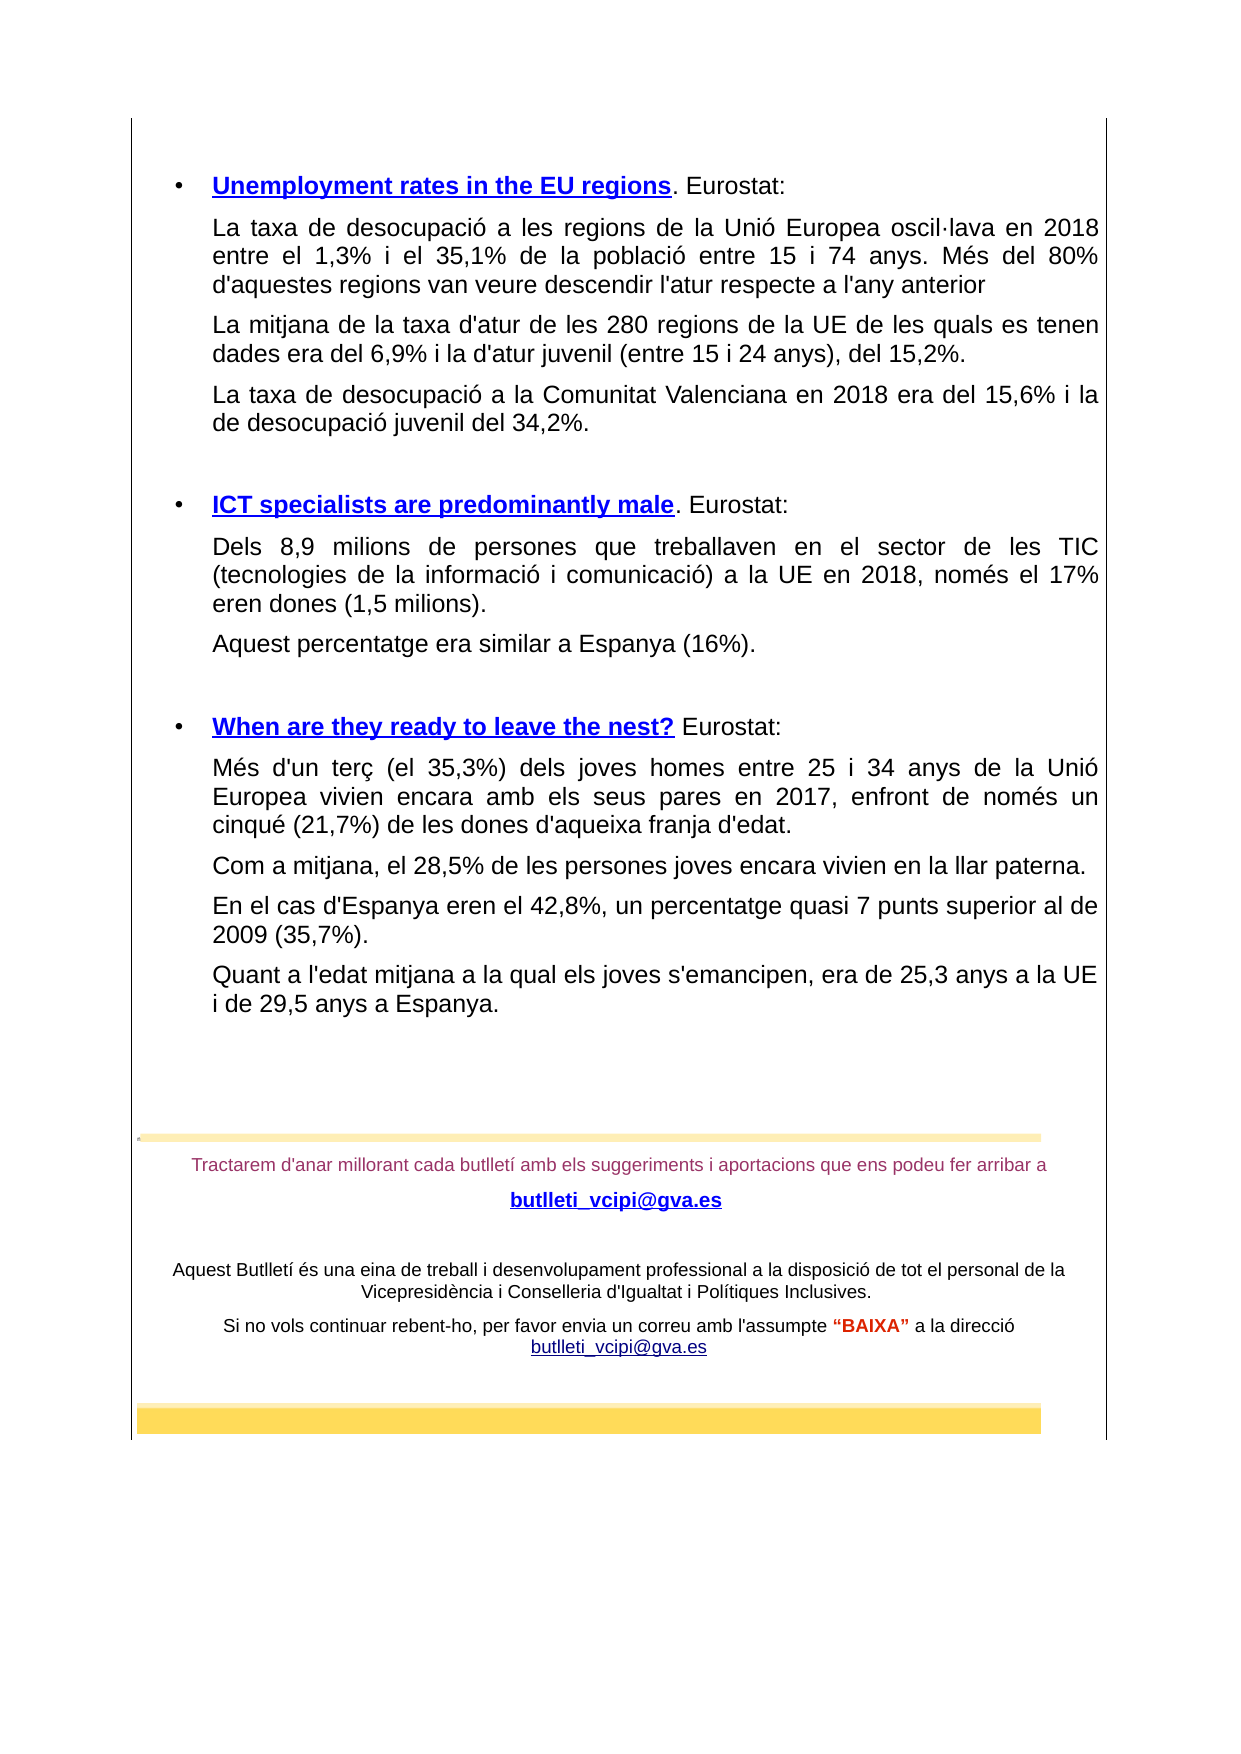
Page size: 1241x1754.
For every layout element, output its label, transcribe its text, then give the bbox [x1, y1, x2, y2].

picture [137, 1403, 1041, 1434]
table_cell [132, 1398, 1106, 1439]
table_cell 1. INFORMACIÓ D'INTERÉS Campanya ‘Trenca l'estereotip’ amb motiu del Día Internacional contra la LGTBIfòbia. Conselleria d'Igualtat i Polítiques Inclusives. App ‘Tecuento’. Fundación CNSE (Confederación Estatal De Personas Sordas) para la Supresión de las Barreras de Comunicación: Aplicació per a fer accessibles els contes i la lectura a les xiquetes i xiquets sords o amb discapacitat auditiva. Acto de homenaje ‘Pioneras’. Universitat Politècnica de València: Data: 22 de maig, 17h. Lloc: Paranimf, Rectorat de la Universitat. És necessari confirmar assistència abans del dia 21 de maig. VI Congrés Estatal d'Economia Feminista. Càtedra d'Economia Feminista (Universitat de València): Aquest Congrés tindrà lloc a València els dies 5, 6, i 7 de setembre però el període de preinscipció finalitza el proper 27 de maig. 2. INFORMES I ESTUDIS Informe Olivenza 2018 sobre la situación general de la discapacidad en España. Observatorio Estatal de la Discapacidad, Ministerio de Sanidad, Consumo y Bienestar Social. Las mujeres y niñas con discapacidad en el medio rural en España. Castellanos E., CERMI Mujeres y Observatorio Estatal de la Discapacidad. Alumnado con discapacidad y educación inclusiva en España: Fase 1 (2018), la educación inclusiva en España (marco normativo y políticas públicas). Observatorio Estatal de la Discapacidad, CERMI y Universidad de Extremadura. La población reclusa con discapacidad en España: situación, propuestas y buenas prácticas. Observatorio Estatal de la Discapacidad (Ministerio de Sanidad, Consumo y Bienestar Social), CERMI y Universidad de Extremadura. Pasos para evitar el ciberbullying: ¿Puedo conseguir que mi hijo no sea víctima del acoso escolar? Estébanez, A. Consejería de Políticas Sociales y Familia de la Comunidad de Madrid. Guía informativa para familias de personas con trastorno del espectro del autismo. Hijosa, L. (coord.), Consejería de Políticas Sociales y Familia de la Comunidad de Madrid. Sexismo, amor romántico y violencia de género en la adolescencia. Enma Merino, E. Ed: Ministerio de Sanidad, Política Social e Igualdad. Menores testigos de violencia entre sus progenitores: repercusiones a nivel psicoemocional. Carracedo, S. Ed: Ministerio de Sanidad, Política Social e Igualdad. Rainbow Europe 2019. ILGA-Europe (European Region of the International Lesbian, Gay, Bisexual, Trans and Intersex Association): Aquest informe, de caràcter anual, analitza la situació de les polítiques que protegeixen la igualtat i els drets de les persones LGBTI als països de la UE. 3. NORMATIVA EN MATÈRIA SOCIAL Generalitat: Decret 65/2019, de 26 d'abril, del Consell, de regulació de l'accessibilitat en l'edificació i en els espais públics. (DOGV núm. 8549, de 16/05/2019) Resolució de 13 de maig de 2019, del director general de LABORA Servei Valencià d'Ocupació i Formació, per la qual es convoca per a l'exercici 2019 el programa d'incentius a la contractació de persones joves per entitats locals, en el marc del Sistema Nacional de Garantia Juvenil. (DOGV núm. 8550, de 17/05/2019) Resolució de 13 de maig de 2019, del director general de LABORA Servei Valencià d'Ocupació i Formació, per la qual es convoca per a l'exercici 2019 el programa d'incentius a la contractació de persones joves qualificades per entitats locals, en el marc del Sistema Nacional de Garantia Juvenil. (DOGV núm. 8550, de 17/05/2019) Administración Central del Estado: Extracto de la resolución de 6 de mayo de 2019 de la Dirección General de Integración y Atención Humanitaria, por la que se convocan subvenciones para el desarrollo de actuaciones de interés general en materia de extranjería destinadas a favorecer la convivencia y la cohesión social, cofinanciadas por fondos de la Unión Europea. (BOE nº 118 de 17/05/2019) 4. ESTADÍSTIQUES D'INTERÉS SOCIAL Informe ‘Evolución de la familia en las CCAA, 2019’. Instituto de Política Familiar: A la Comunitat Valenciana va haver-hi 40.318 naixements en 2017, un 31% menys que en els primers anys de la dècada dels 1980 (58.178). Quant a l'índex de fecunditat, era de 1,31 xiquets per dona en edat fèrtil (de 15 a 49 anys d'edat), el mateix que la mitjana espanyola i per davall de la mitjana de la UE (1,60). El nivell de reemplaçament generacional és de 2,1 fills per dona en edat fèrtil. Quant a l'envelliment de la població, quasi 1 de cada 5 valencians (19,3%) era major de 65 anys en 2017, enfront del 15,1% que tenia menys de 15 anys. La taxa de ruptura familiar en relació a la nupcialitat era de 0,64 (0,59 de mitjana espanyola, 0,43 de mitjana a la UE), la qual cosa significa que més de 6 de cada 10 matrimonis se separen o divorcien. Informe ‘Via Universitària’: Accés, condicions d’aprenentatge, expectatives i retorns dels estudis universitaris (2017-2019). Xarxa Vives d’Universitats: La classe social predominant a la universitat és la classe alta: el 55% als graus i el 58% als màsters. Per contra, la classe social baixa és la menys representada en ambdós casos: l’11% de l’estudiantat. El 63% dels estudiants de grau viu a casa dels progenitors, qui són els principals finançadors dels estudis, tant en els graus (58%) com en els màsters (43%). Les beques són la segona font d’ingressos en importància, però 6 de cada 10 estudiants declara no rebre’n cap. Les dones són majoria a la universitat (62%) però la seua presència és encara minoritària en les enginyeries (32%) i titulacions mixtes (44,6%). Elles són més disciplinades i constants en l’estudi: la proporció de dones que mostra un nivell alt de dedicació a l’estudi (més de 40 hores setmanals) és superior a la dels homes: 40% front al 34%. Mujeres en prisión. Martínez, R. y Aguilera, M. Consejo General de la Abogacía Española: Les dones representen el 7,52% de la població penitenciària, cometen el 18% dels delictes (66.191 en 2016) i menys violents que els homes (20,53% d'aquest tipus de delictes enfront del 32,10% dels homes). El 88,4% de les dones empresonades declara haver patit algun tipus de violència i el 68% haver experimentat violència de tipus sexual. El 80% de les dones preses són mares i el 56% tenen entre 21 i 40 anys, és a dir, es troben en període reproductiu. Desempleo de larga duración en España y la UE, 2018. Instituto de Estudios Económicos: La desocupació de llarga durada s'ha anat reduint durant els últims anys en el conjunt de països de la UE-28, passant d'un 5,1% en 2013 a un 2,9% en 2018. Espanya té la segona taxa més elevada d'aquest tipus de desocupació amb un 6,4%. Aquesta taxa mesura la població amb edats entre 15 i 74 anys que porta un any com a mínim buscant ocupació i no ha treballat en aqueix període, com a percentatge de la població activa total (ocupats més no ocupats) d'aqueixa franja d'edat. Tasa de empleo femenino, España y UE, 2018. Instituto de Estudios Económicos: La taxa d'ocupació femenina ha anat creixent al llarg dels últims anys fins a aconseguir una mitjana del 67,4% en el conjunt de països de la UE en 2018. Malgrat l'avanç registrat, la taxa femenina continua estant notablement per davall de la masculina (79% ). A Espanya, la taxa d'ocupació femenina ha arribat al 61% en 2018, augmentant més de 7 punts des del seu mínim en 2013 (53,8%). En contrast, la taxa d'ocupació masculina era del 73,1%. Unemployment rates in the EU regions. Eurostat: La taxa de desocupació a les regions de la Unió Europea oscil·lava en 2018 entre el 1,3% i el 35,1% de la població entre 15 i 74 anys. Més del 80% d'aquestes regions van veure descendir l'atur respecte a l'any anterior La mitjana de la taxa d'atur de les 280 regions de la UE de les quals es tenen dades era del 6,9% i la d'atur juvenil (entre 15 i 24 anys), del 15,2%. La taxa de desocupació a la Comunitat Valenciana en 2018 era del 15,6% i la de desocupació juvenil del 34,2%. ICT specialists are predominantly male. Eurostat: Dels 8,9 milions de persones que treballaven en el sector de les TIC (tecnologies de la informació i comunicació) a la UE en 2018, només el 17% eren dones (1,5 milions). Aquest percentatge era similar a Espanya (16%). When are they ready to leave the nest? Eurostat: Més d'un terç (el 35,3%) dels joves homes entre 25 i 34 anys de la Unió Europea vivien encara amb els seus pares en 2017, enfront de només un cinqué (21,7%) de les dones d'aqueixa franja d'edat. Com a mitjana, el 28,5% de les persones joves encara vivien en la llar paterna. En el cas d'Espanya eren el 42,8%, un percentatge quasi 7 punts superior al de 2009 (35,7%). Quant a l'edat mitjana a la qual els joves s'emancipen, era de 25,3 anys a la UE i de 29,5 anys a Espanya. [132, 118, 1106, 1117]
table_cell n [132, 1117, 1106, 1148]
table_cell Tractarem d'anar millorant cada butlletí amb els suggeriments i aportacions que ens podeu fer arribar a butlleti_vcipi@gva.es Aquest Butlletí és una eina de treball i desenvolupament professional a la disposició de tot el personal de la Vicepresidència i Conselleria d'Igualtat i Polítiques Inclusives. Si no vols continuar rebent-ho, per favor envia un correu amb l'assumpte “BAIXA” a la direcció butlleti_vcipi@gva.es [132, 1149, 1106, 1397]
picture [140, 1122, 1042, 1142]
